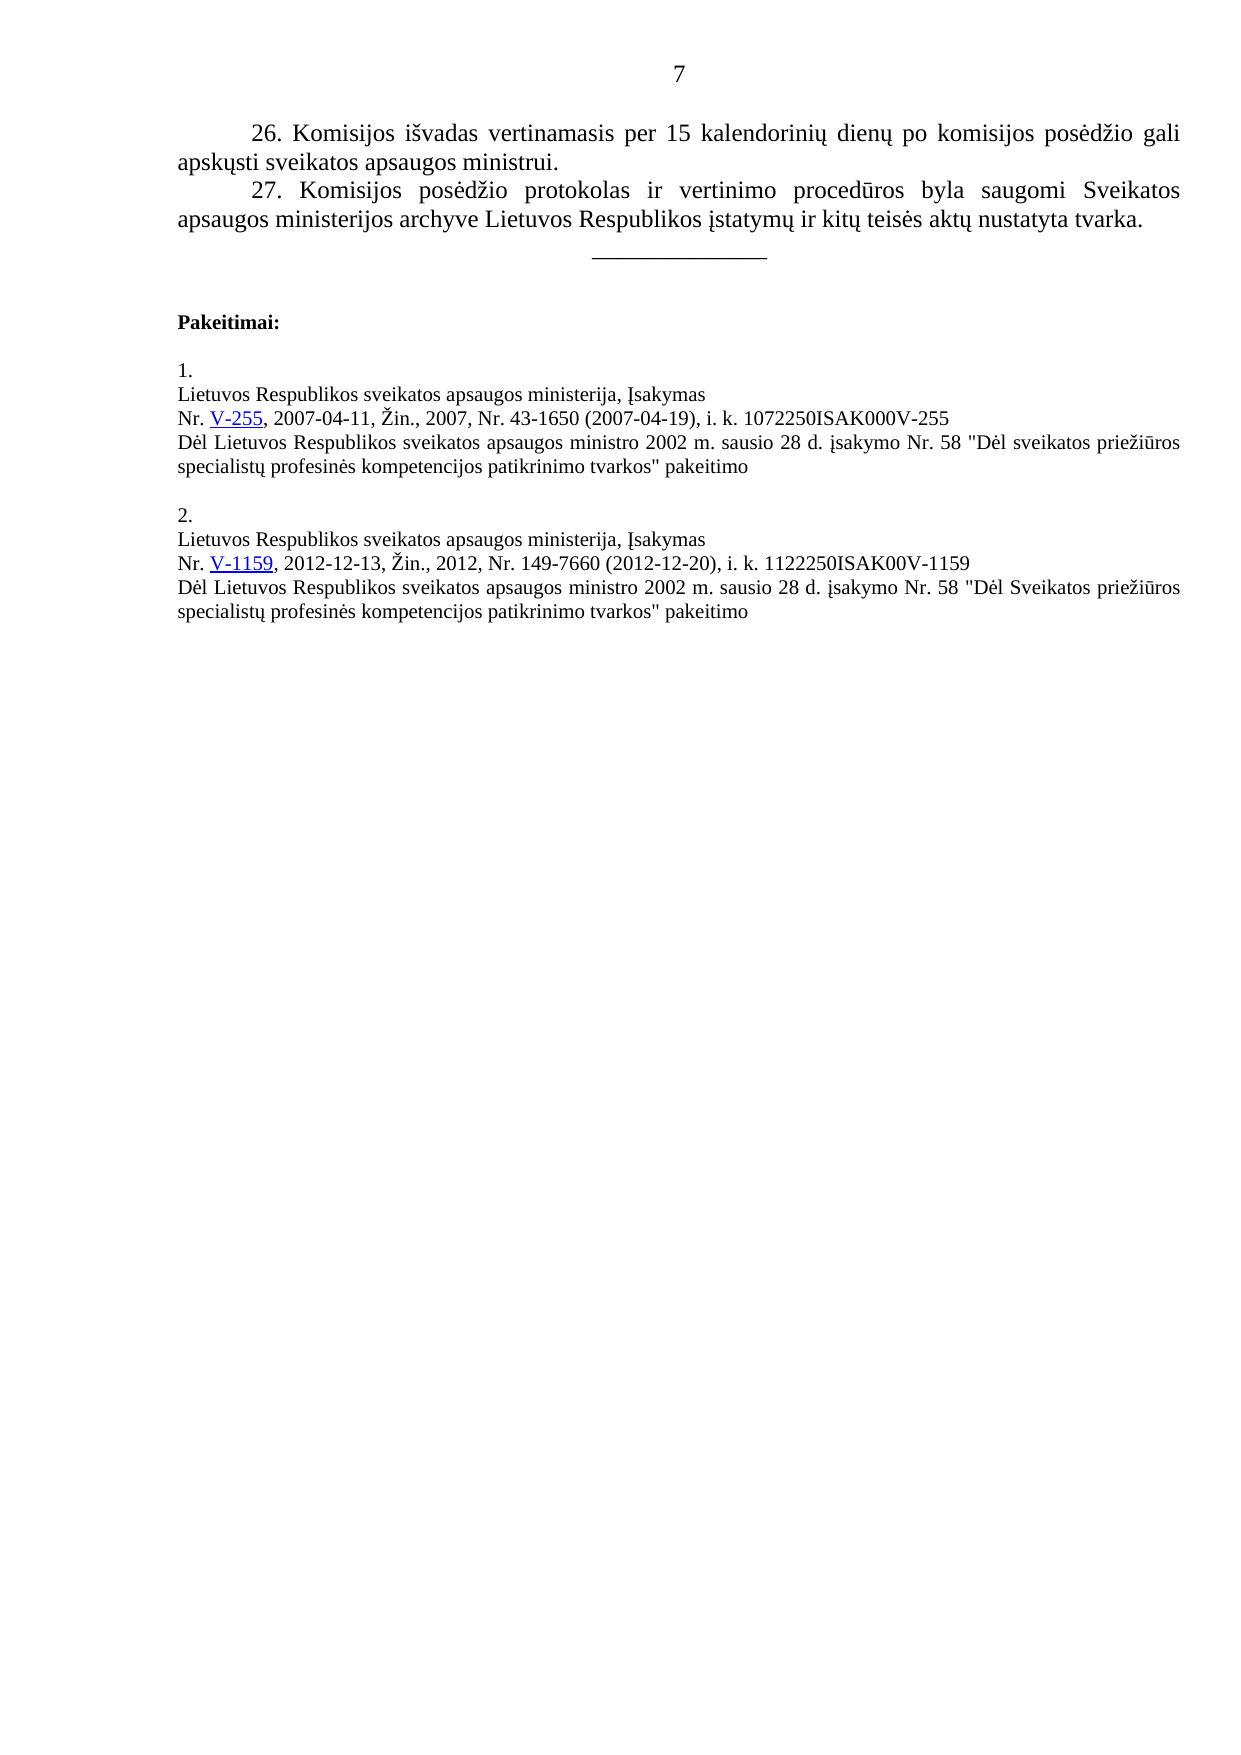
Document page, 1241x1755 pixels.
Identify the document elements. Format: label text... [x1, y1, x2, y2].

text ______________ [177, 233, 1181, 262]
text Dėl Lietuvos Respublikos sveikatos apsaugos ministro 2002 m. sausio 28 d. įsakymo Nr. 58 "Dėl Sveikatos priežiūros specialistų profesinės kompetencijos patikrinimo tvarkos" pakeitimo [177, 575, 1181, 623]
text 26. Komisijos išvadas vertinamasis per 15 kalendorinių dienų po komisijos posėdžio gali apskųsti sveikatos apsaugos ministrui. [177, 118, 1181, 176]
text 1. [177, 358, 1181, 382]
text Dėl Lietuvos Respublikos sveikatos apsaugos ministro 2002 m. sausio 28 d. įsakymo Nr. 58 "Dėl sveikatos priežiūros specialistų profesinės kompetencijos patikrinimo tvarkos" pakeitimo [177, 430, 1181, 478]
text Nr. V-1159, 2012-12-13, Žin., 2012, Nr. 149-7660 (2012-12-20), i. k. 1122250ISAK00V-1159 [177, 551, 1181, 575]
text 2. [177, 502, 1181, 527]
text Lietuvos Respublikos sveikatos apsaugos ministerija, Įsakymas [177, 382, 1181, 406]
text 27. Komisijos posėdžio protokolas ir vertinimo procedūros byla saugomi Sveikatos apsaugos ministerijos archyve Lietuvos Respublikos įstatymų ir kitų teisės aktų nustatyta tvarka. [177, 176, 1181, 233]
text Nr. V-255, 2007-04-11, Žin., 2007, Nr. 43-1650 (2007-04-19), i. k. 1072250ISAK000V-255 [177, 406, 1181, 430]
text Lietuvos Respublikos sveikatos apsaugos ministerija, Įsakymas [177, 527, 1181, 551]
text Pakeitimai: [177, 310, 1181, 334]
